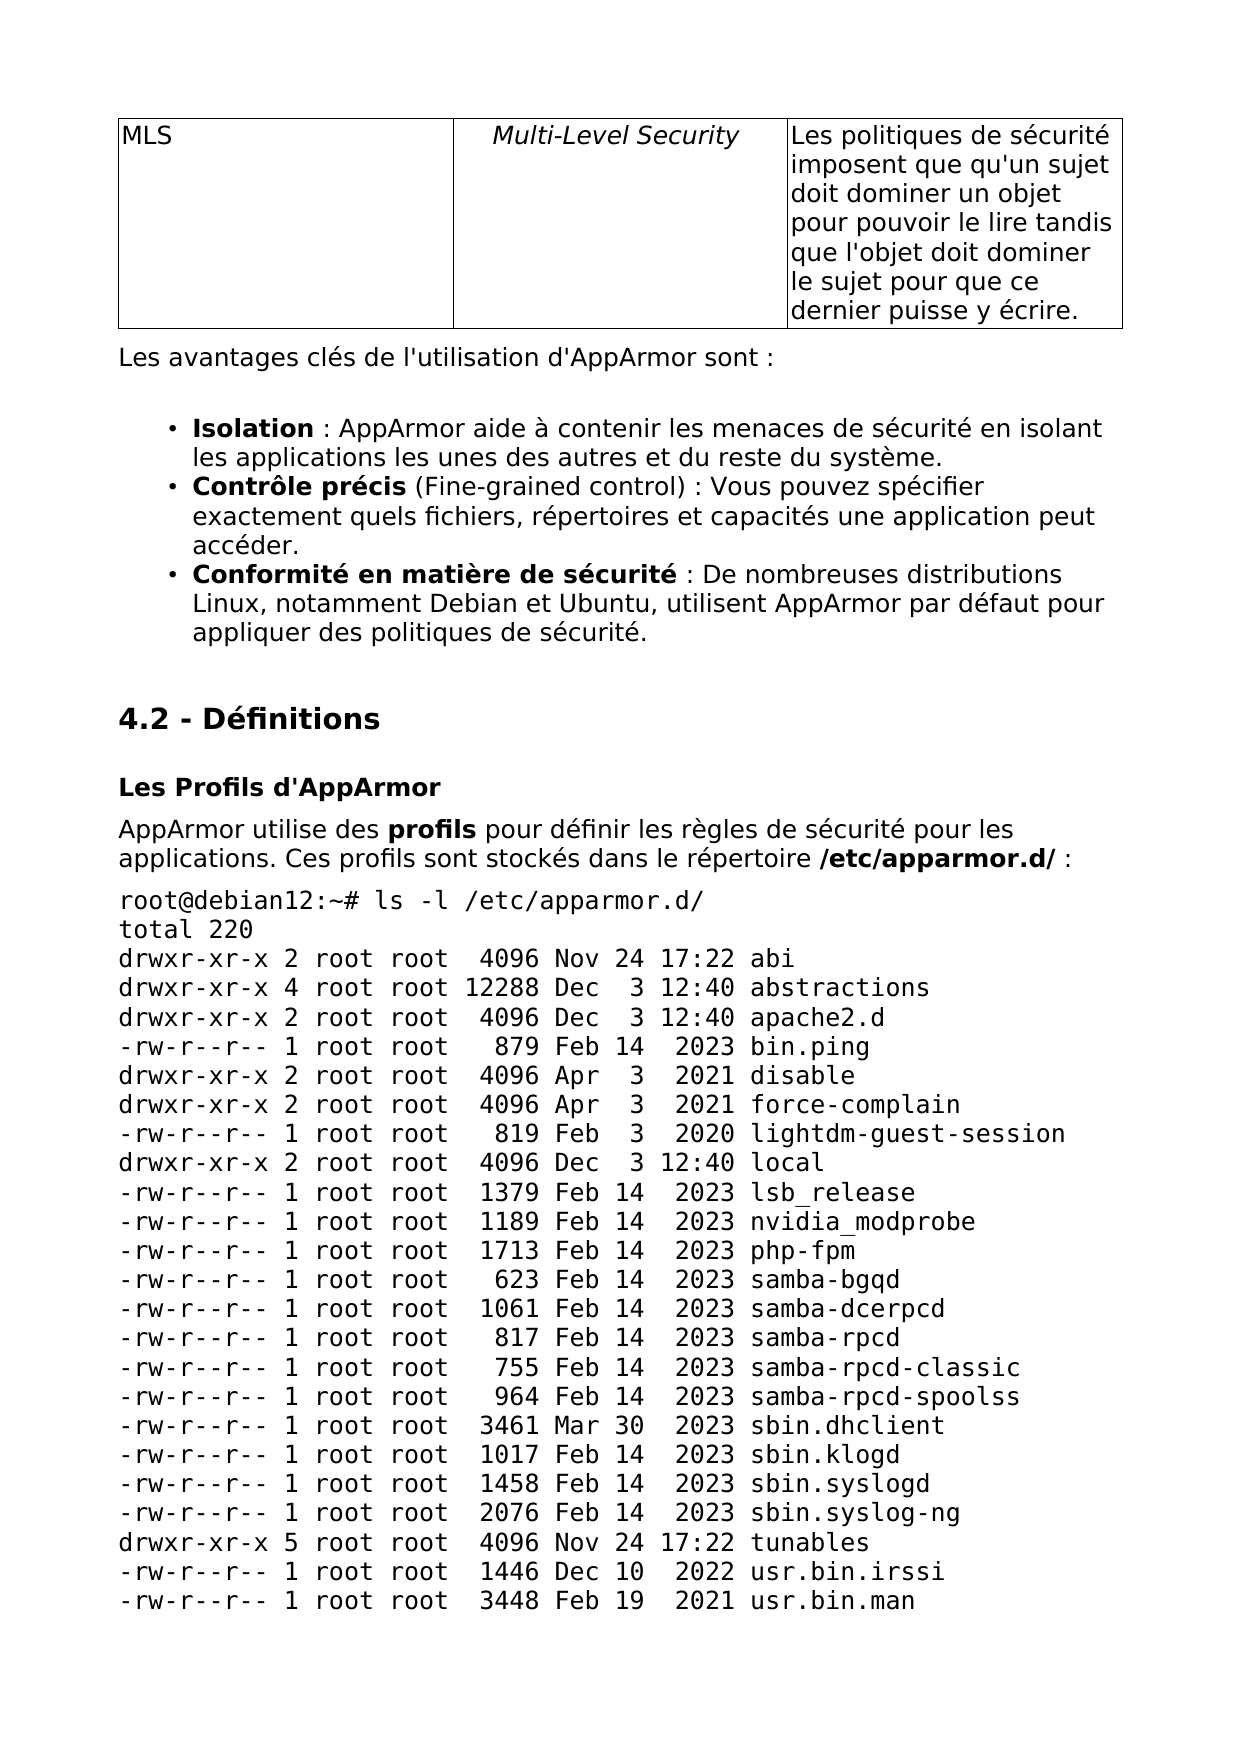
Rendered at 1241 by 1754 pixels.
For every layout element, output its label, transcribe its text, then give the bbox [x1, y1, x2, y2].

table_cell Multi-Level Security [454, 119, 787, 328]
list Isolation : AppArmor aide à contenir les menaces de sécurité en isolant les applications les unes des autres et du reste du système. [177, 414, 1122, 473]
text AppArmor utilise des profils pour définir les règles de sécurité pour les applications. Ces profils sont stockés dans le répertoire /etc/apparmor.d/ : [118, 815, 1122, 873]
table_cell Les politiques de sécurité imposent que qu'un sujet doit dominer un objet pour pouvoir le lire tandis que l'objet doit dominer le sujet pour que ce dernier puisse y écrire. [788, 119, 1122, 328]
subtitle 4.2 - Définitions [118, 702, 1122, 736]
text Les avantages clés de l'utilisation d'AppArmor sont : [118, 343, 1122, 372]
list Conformité en matière de sécurité : De nombreuses distributions Linux, notamment Debian et Ubuntu, utilisent AppArmor par défaut pour appliquer des politiques de sécurité. [177, 560, 1122, 648]
table_cell MLS [119, 119, 453, 328]
subtitle Les Profils d'AppArmor [118, 773, 1122, 803]
text root@debian12:~# ls -l /etc/apparmor.d/ total 220 drwxr-xr-x 2 root root 4096 Nov 24 17:22 abi drwxr-xr-x 4 root root 12288 Dec 3 12:40 abstractions drwxr-xr-x 2 root root 4096 Dec 3 12:40 apache2.d -rw-r--r-- 1 root root 879 Feb 14 2023 bin.ping drwxr-xr-x 2 root root 4096 Apr 3 2021 disable drwxr-xr-x 2 root root 4096 Apr 3 2021 force-complain -rw-r--r-- 1 root root 819 Feb 3 2020 lightdm-guest-session drwxr-xr-x 2 root root 4096 Dec 3 12:40 local -rw-r--r-- 1 root root 1379 Feb 14 2023 lsb_release -rw-r--r-- 1 root root 1189 Feb 14 2023 nvidia_modprobe -rw-r--r-- 1 root root 1713 Feb 14 2023 php-fpm -rw-r--r-- 1 root root 623 Feb 14 2023 samba-bgqd -rw-r--r-- 1 root root 1061 Feb 14 2023 samba-dcerpcd -rw-r--r-- 1 root root 817 Feb 14 2023 samba-rpcd -rw-r--r-- 1 root root 755 Feb 14 2023 samba-rpcd-classic -rw-r--r-- 1 root root 964 Feb 14 2023 samba-rpcd-spoolss -rw-r--r-- 1 root root 3461 Mar 30 2023 sbin.dhclient -rw-r--r-- 1 root root 1017 Feb 14 2023 sbin.klogd -rw-r--r-- 1 root root 1458 Feb 14 2023 sbin.syslogd -rw-r--r-- 1 root root 2076 Feb 14 2023 sbin.syslog-ng drwxr-xr-x 5 root root 4096 Nov 24 17:22 tunables -rw-r--r-- 1 root root 1446 Dec 10 2022 usr.bin.irssi -rw-r--r-- 1 root root 3448 Feb 19 2021 usr.bin.man [118, 886, 1122, 1615]
list Contrôle précis (Fine-grained control) : Vous pouvez spécifier exactement quels fichiers, répertoires et capacités une application peut accéder. [177, 473, 1122, 560]
